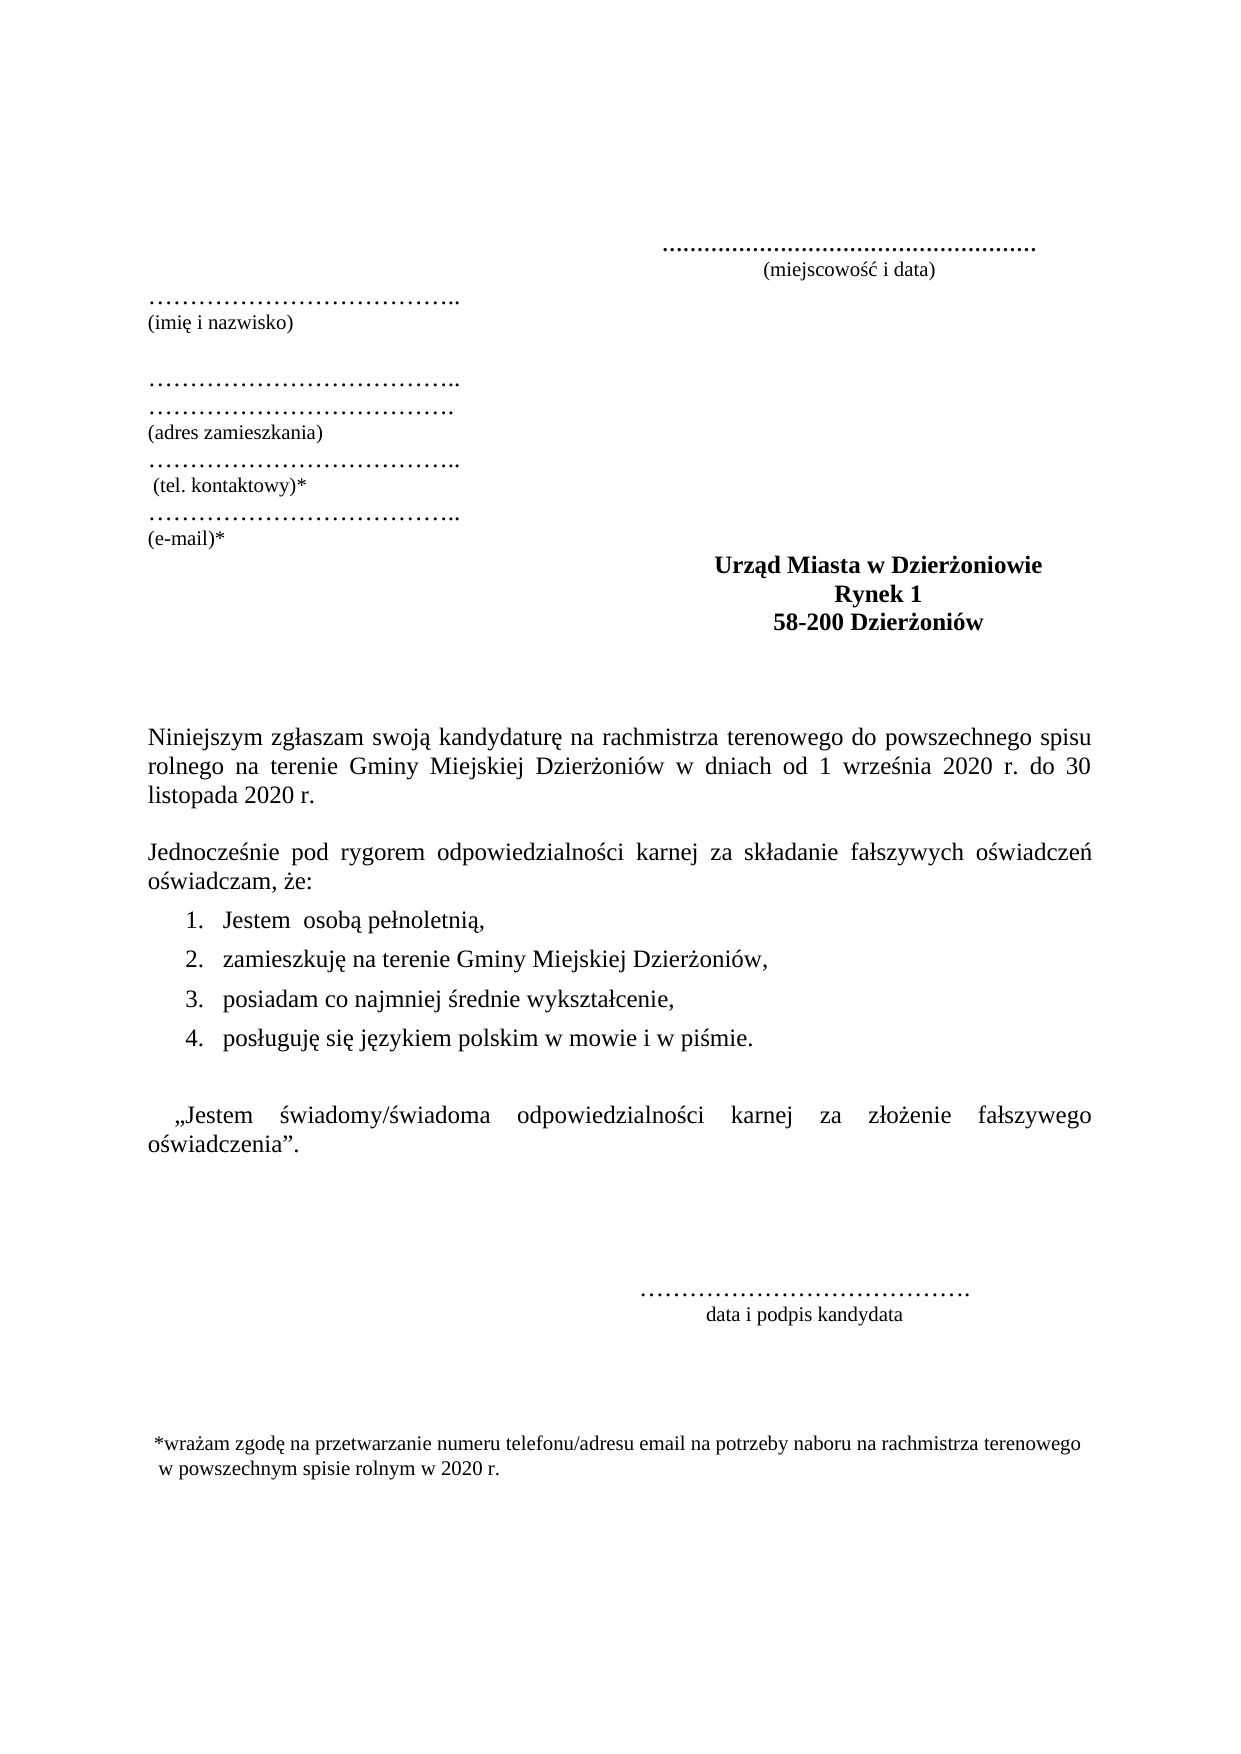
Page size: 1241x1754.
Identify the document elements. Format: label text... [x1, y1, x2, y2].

text (tel. kontaktowy)* [148, 473, 1093, 497]
text Urząd Miasta w Dzierżoniowie [590, 550, 1093, 579]
text (adres zamieszkania) [148, 420, 1093, 444]
list posługuję się językiem polskim w mowie i w piśmie. [185, 1023, 1093, 1052]
text Rynek 1 [590, 579, 1093, 607]
text *wrażam zgodę na przetwarzanie numeru telefonu/adresu email na potrzeby naboru na rachmistrza terenowego [148, 1431, 1093, 1455]
text w powszechnym spisie rolnym w 2020 r. [148, 1455, 1093, 1479]
text ……………………………….. [148, 363, 1093, 391]
text „Jestem świadomy/świadoma odpowiedzialności karnej za złożenie fałszywego oświadczenia”. [148, 1100, 1093, 1158]
text ……………………………….. [148, 497, 1093, 526]
text data i podpis kandydata [516, 1302, 1093, 1326]
text Niniejszym zgłaszam swoją kandydaturę na rachmistrza terenowego do powszechnego spisu rolnego na terenie Gminy Miejskiej Dzierżoniów w dniach od 1 września 2020 r. do 30 listopada 2020 r. [148, 722, 1093, 809]
list zamieszkuję na terenie Gminy Miejskiej Dzierżoniów, [185, 944, 1093, 973]
list Jestem osobą pełnoletnią, [185, 905, 1093, 934]
text Jednocześnie pod rygorem odpowiedzialności karnej za składanie fałszywych oświadczeń oświadczam, że: [148, 837, 1093, 895]
text (e-mail)* [148, 526, 1093, 550]
text ……………………………………………… [148, 232, 1093, 257]
text 58-200 Dzierżoniów [590, 607, 1093, 636]
text ……………………………….. [148, 444, 1093, 473]
text (miejscowość i data) [148, 257, 1093, 281]
list posiadam co najmniej średnie wykształcenie, [185, 984, 1093, 1012]
text …………………………………. [516, 1273, 1093, 1302]
text ………………………………. [148, 391, 1093, 420]
text (imię i nazwisko) [148, 310, 1093, 334]
text ……………………………….. [148, 281, 1093, 310]
